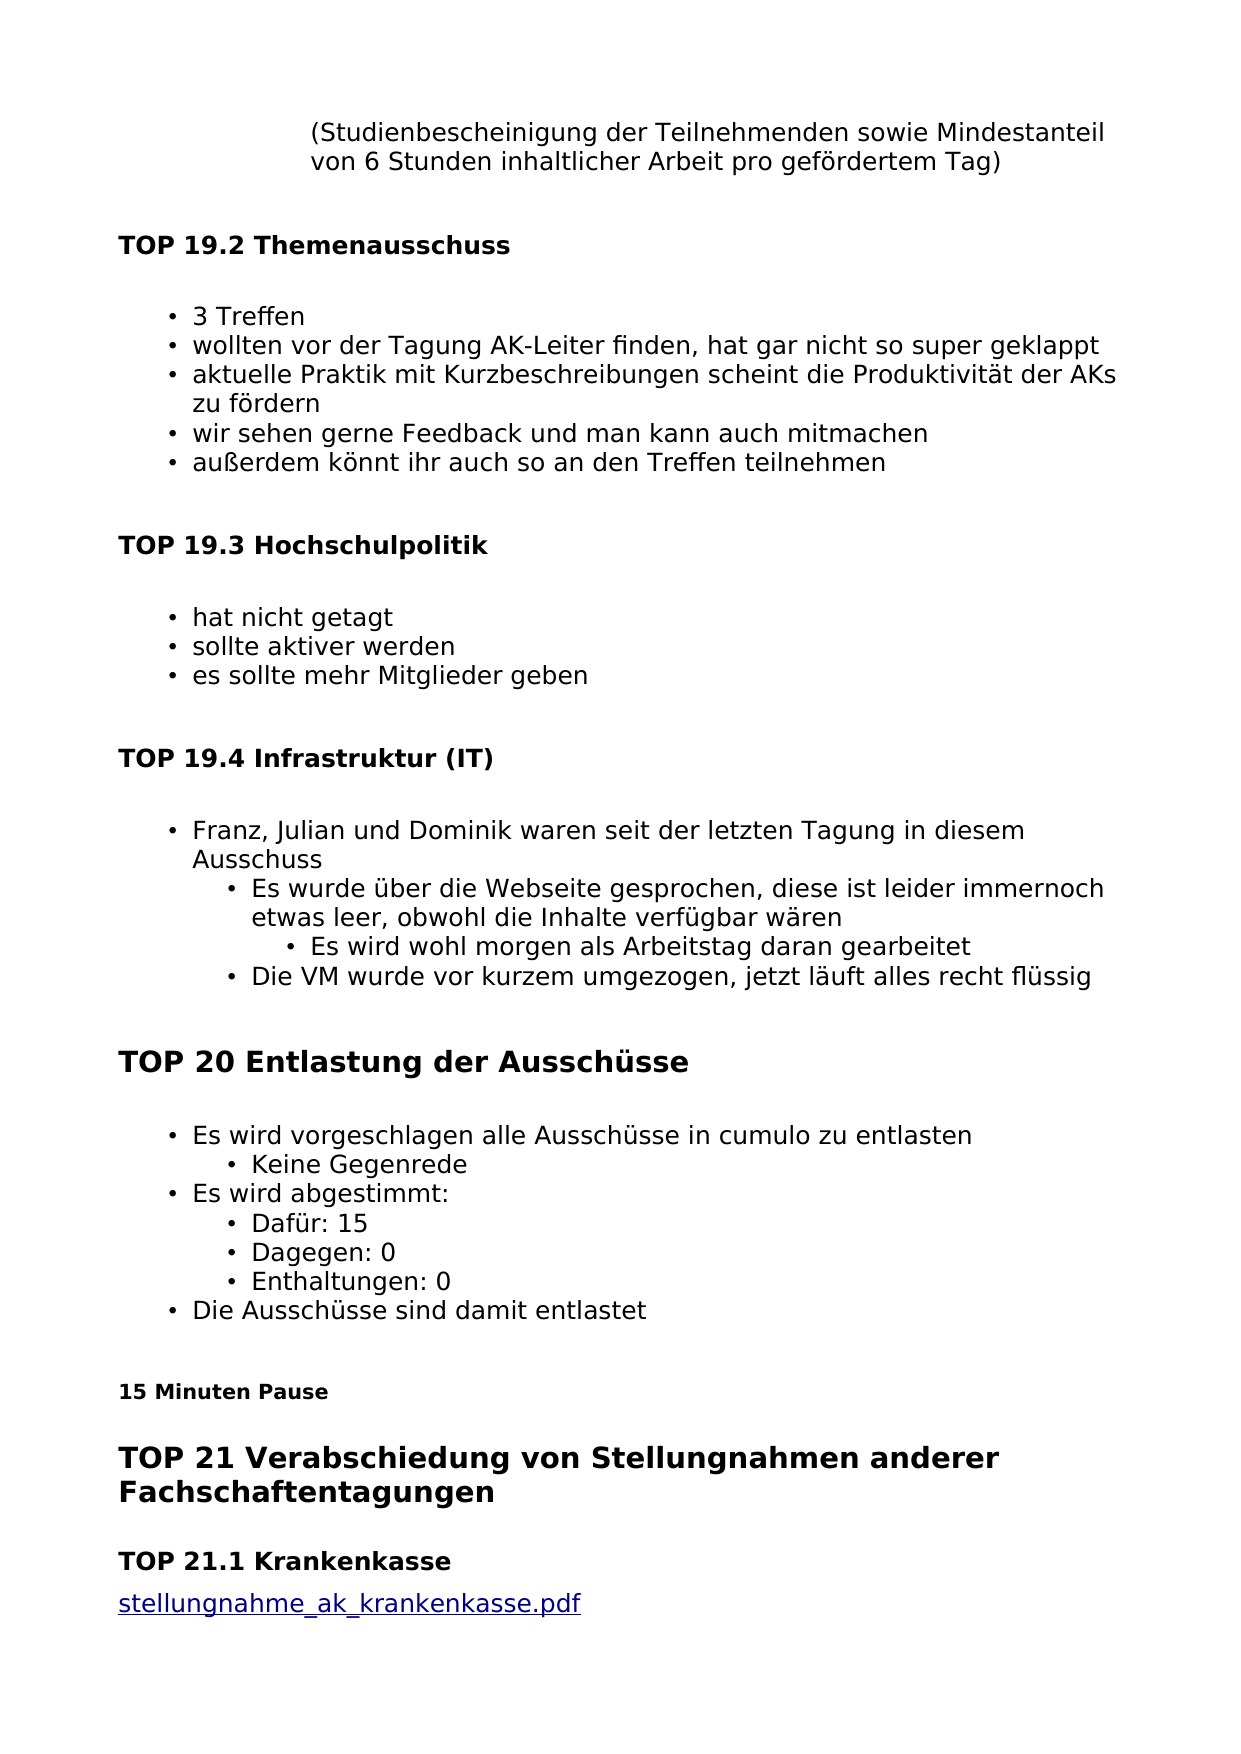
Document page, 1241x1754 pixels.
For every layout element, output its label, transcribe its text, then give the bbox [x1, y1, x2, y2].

list sollte aktiver werden [177, 632, 1122, 661]
list Die Ausschüsse sind damit entlastet [177, 1296, 1122, 1325]
subtitle TOP 19.2 Themenausschuss [118, 231, 1122, 260]
subtitle TOP 21 Verabschiedung von Stellungnahmen anderer Fachschaftentagungen [118, 1442, 1122, 1509]
list Es wird wohl morgen als Arbeitstag daran gearbeitet [295, 932, 1122, 962]
text stellungnahme_ak_krankenkasse.pdf [118, 1589, 1122, 1618]
list es sollte mehr Mitglieder geben [177, 661, 1122, 690]
list hat nicht getagt [177, 603, 1122, 632]
list außerdem könnt ihr auch so an den Treffen teilnehmen [177, 448, 1122, 477]
list 3 Treffen [177, 302, 1122, 331]
list Es wurde über die Webseite gesprochen, diese ist leider immernoch etwas leer, obwohl die Inhalte verfügbar wären [236, 874, 1122, 932]
list Franz, Julian und Dominik waren seit der letzten Tagung in diesem Ausschuss [177, 816, 1122, 874]
list (Studienbescheinigung der Teilnehmenden sowie Mindestanteil von 6 Stunden inhaltlicher Arbeit pro gefördertem Tag) [295, 118, 1122, 176]
list Es wird abgestimmt: [177, 1179, 1122, 1209]
list Enthaltungen: 0 [236, 1267, 1122, 1296]
list Dagegen: 0 [236, 1238, 1122, 1267]
list Keine Gegenrede [236, 1150, 1122, 1179]
subtitle TOP 19.3 Hochschulpolitik [118, 532, 1122, 561]
list Es wird vorgeschlagen alle Ausschüsse in cumulo zu entlasten [177, 1121, 1122, 1150]
subtitle 15 Minuten Pause [118, 1380, 1122, 1404]
list Die VM wurde vor kurzem umgezogen, jetzt läuft alles recht flüssig [236, 962, 1122, 991]
subtitle TOP 20 Entlastung der Ausschüsse [118, 1045, 1122, 1079]
list wollten vor der Tagung AK-Leiter finden, hat gar nicht so super geklappt [177, 331, 1122, 360]
list wir sehen gerne Feedback und man kann auch mitmachen [177, 419, 1122, 448]
subtitle TOP 21.1 Krankenkasse [118, 1547, 1122, 1576]
list Dafür: 15 [236, 1209, 1122, 1238]
list aktuelle Praktik mit Kurzbeschreibungen scheint die Produktivität der AKs zu fördern [177, 360, 1122, 419]
subtitle TOP 19.4 Infrastruktur (IT) [118, 745, 1122, 774]
